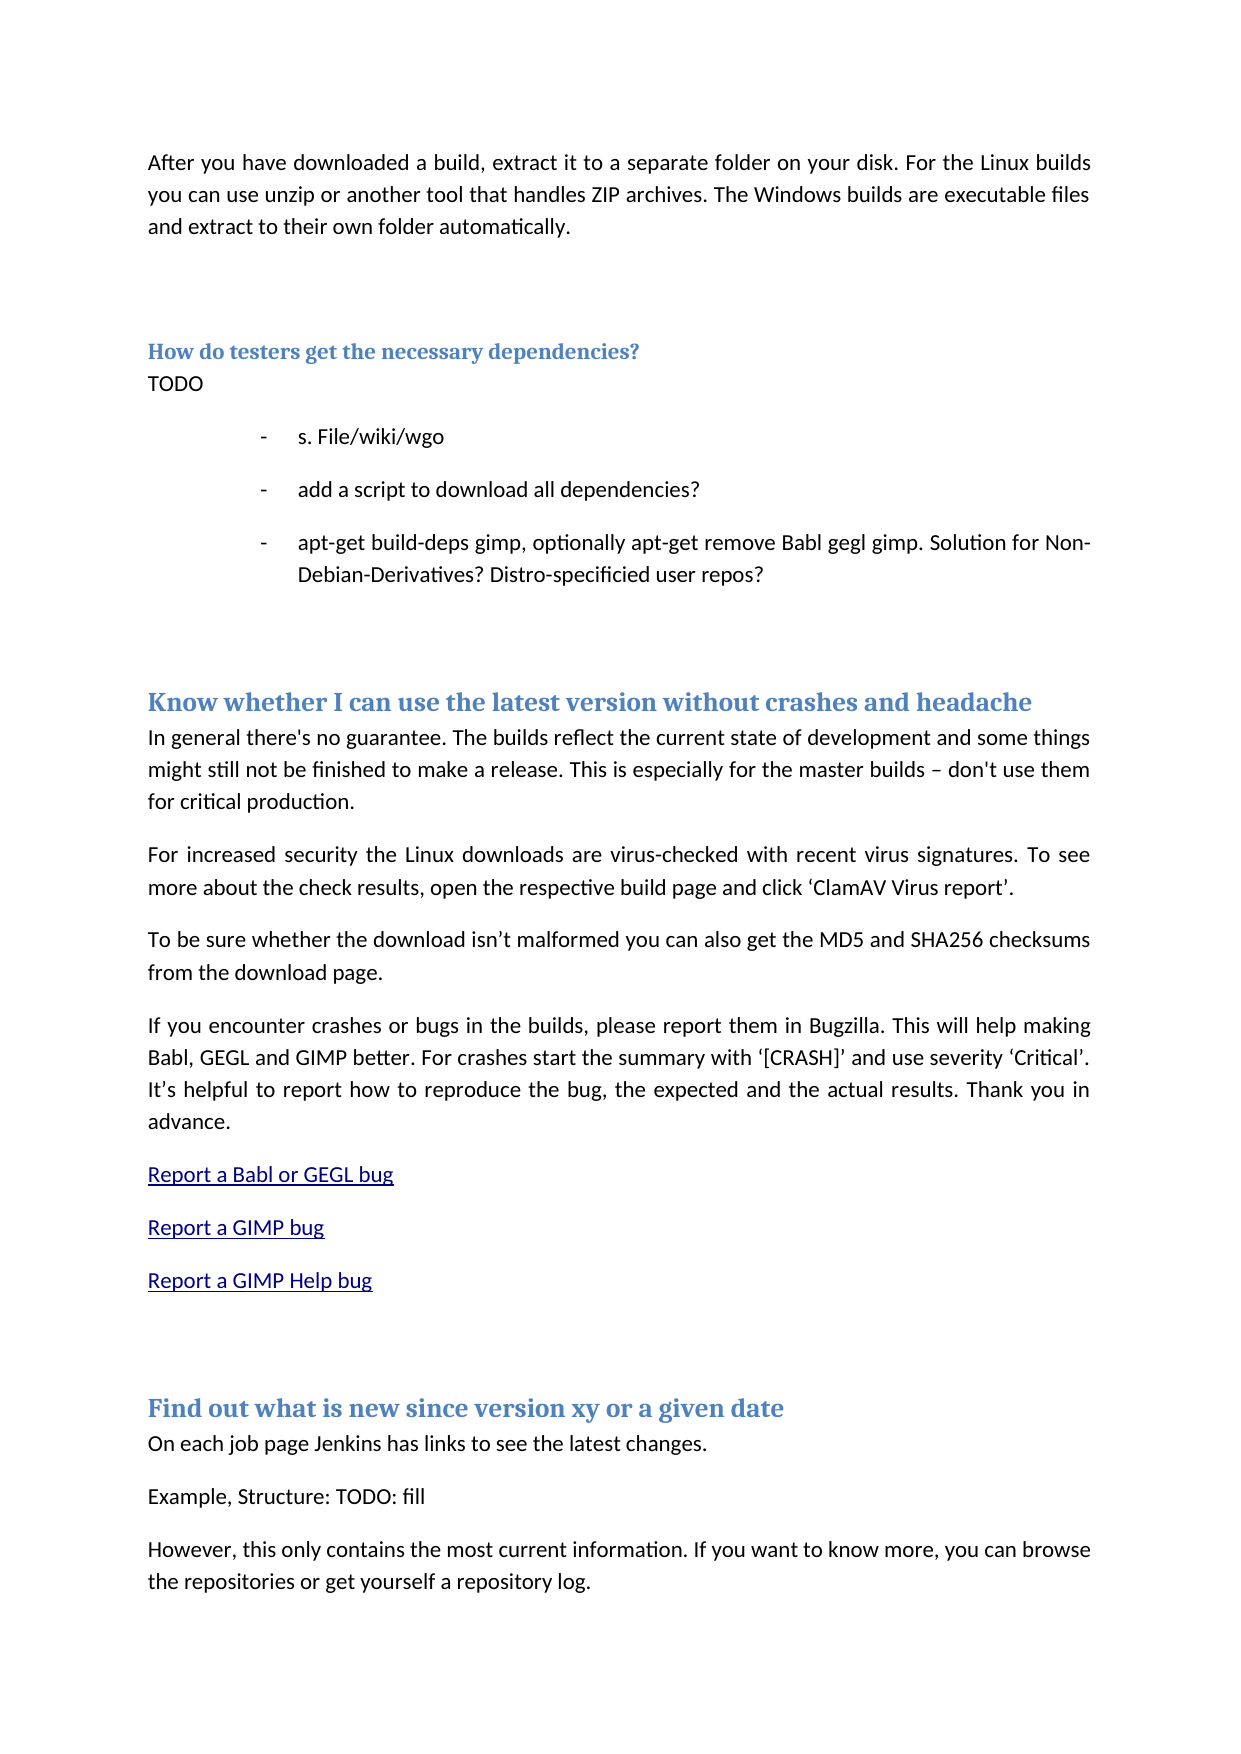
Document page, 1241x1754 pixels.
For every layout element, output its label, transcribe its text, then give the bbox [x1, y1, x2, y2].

subtitle Find out what is new since version xy or a given date [148, 1393, 1093, 1424]
text Report a Babl or GEGL bug [148, 1160, 1093, 1188]
text TODO [148, 369, 1093, 397]
list s. File/wiki/wgo [260, 422, 1093, 450]
text Example, Structure: TODO: fill [148, 1482, 1093, 1510]
subtitle Know whether I can use the latest version without crashes and headache [148, 687, 1093, 718]
text If you encounter crashes or bugs in the builds, please report them in Bugzilla. This will help making Babl, GEGL and GIMP better. For crashes start the summary with ‘[CRASH]’ and use severity ‘Critical’. It’s helpful to report how to reproduce the bug, the expected and the actual results. Thank you in advance. [148, 1011, 1093, 1135]
text In general there's no guarantee. The builds reflect the current state of development and some things might still not be finished to make a release. This is especially for the master builds – don't use them for critical production. [148, 723, 1093, 815]
list add a script to download all dependencies? [260, 475, 1093, 503]
list apt-get build-deps gimp, optionally apt-get remove Babl gegl gimp. Solution for Non-Debian-Derivatives? Distro-specificied user repos? [260, 528, 1093, 588]
text To be sure whether the download isn’t malformed you can also get the MD5 and SHA256 checksums from the download page. [148, 926, 1093, 986]
text However, this only contains the most current information. If you want to know more, you can browse the repositories or get yourself a repository log. [148, 1535, 1093, 1595]
text After you have downloaded a build, extract it to a separate folder on your disk. For the Linux builds you can use unzip or another tool that handles ZIP archives. The Windows builds are executable files and extract to their own folder automatically. [148, 148, 1093, 240]
text Report a GIMP bug [148, 1213, 1093, 1241]
subtitle How do testers get the necessary dependencies? [148, 339, 1093, 365]
text Report a GIMP Help bug [148, 1266, 1093, 1294]
text On each job page Jenkins has links to see the latest changes. [148, 1429, 1093, 1457]
text For increased security the Linux downloads are virus-checked with recent virus signatures. To see more about the check results, open the respective build page and click ‘ClamAV Virus report’. [148, 840, 1093, 901]
